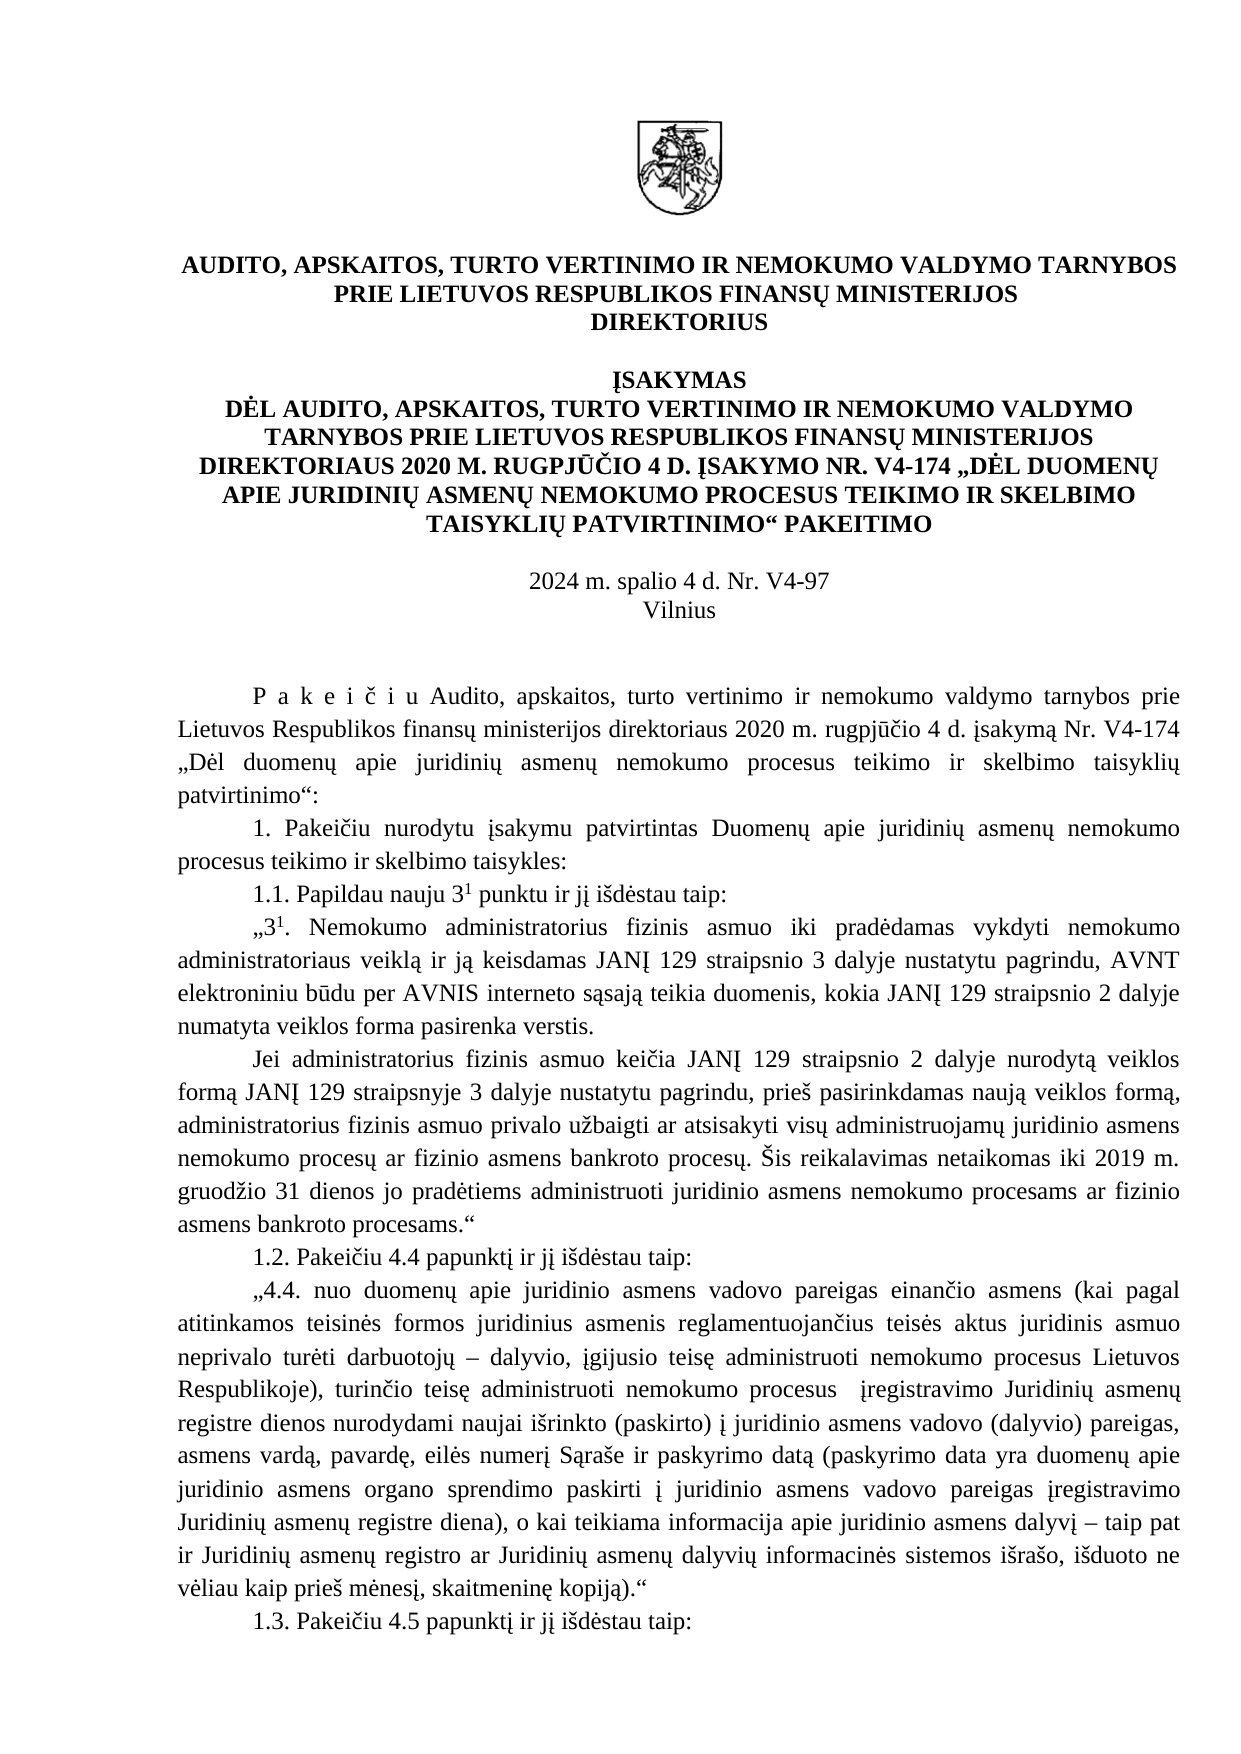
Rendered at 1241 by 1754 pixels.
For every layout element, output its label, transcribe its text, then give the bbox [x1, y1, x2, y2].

text DĖL AUDITO, APSKAITOS, TURTO VERTINIMO IR NEMOKUMO VALDYMO TARNYBOS PRIE LIETUVOS RESPUBLIKOS FINANSŲ MINISTERIJOS DIREKTORIAUS 2020 M. RUGPJŪČIO 4 D. ĮSAKYMO NR. V4-174 „DĖL DUOMENŲ APIE JURIDINIŲ ASMENŲ NEMOKUMO PROCESUS TEIKIMO IR SKELBIMO TAISYKLIŲ PATVIRTINIMO“ PAKEITIMO [177, 394, 1181, 537]
text DIREKTORIUS [177, 307, 1181, 336]
text 1.3. Pakeičiu 4.5 papunktį ir jį išdėstau taip: [177, 1606, 1181, 1634]
text 1.2. Pakeičiu 4.4 papunktį ir jį išdėstau taip: [177, 1242, 1181, 1271]
text AUDITO, APSKAITOS, TURTO VERTINIMO IR NEMOKUMO VALDYMO TARNYBOS PRIE LIETUVOS RESPUBLIKOS FINANSŲ MINISTERIJOS [177, 250, 1181, 307]
text P a k e i č i u Audito, apskaitos, turto vertinimo ir nemokumo valdymo tarnybos prie Lietuvos Respublikos finansų ministerijos direktoriaus 2020 m. rugpjūčio 4 d. įsakymą Nr. V4-174 „Dėl duomenų apie juridinių asmenų nemokumo procesus teikimo ir skelbimo taisyklių patvirtinimo“: [177, 681, 1181, 809]
text ĮSAKYMAS [177, 365, 1181, 394]
text „4.4. nuo duomenų apie juridinio asmens vadovo pareigas einančio asmens (kai pagal atitinkamos teisinės formos juridinius asmenis reglamentuojančius teisės aktus juridinis asmuo neprivalo turėti darbuotojų – dalyvio, įgijusio teisę administruoti nemokumo procesus Lietuvos Respublikoje), turinčio teisę administruoti nemokumo procesus įregistravimo Juridinių asmenų registre dienos nurodydami naujai išrinkto (paskirto) į juridinio asmens vadovo (dalyvio) pareigas, asmens vardą, pavardę, eilės numerį Sąraše ir paskyrimo datą (paskyrimo data yra duomenų apie juridinio asmens organo sprendimo paskirti į juridinio asmens vadovo pareigas įregistravimo Juridinių asmenų registre diena), o kai teikiama informacija apie juridinio asmens dalyvį – taip pat ir Juridinių asmenų registro ar Juridinių asmenų dalyvių informacinės sistemos išrašo, išduoto ne vėliau kaip prieš mėnesį, skaitmeninę kopiją).“ [177, 1276, 1181, 1601]
text 2024 m. spalio 4 d. Nr. V4-97 [177, 566, 1181, 595]
text Jei administratorius fizinis asmuo keičia JANĮ 129 straipsnio 2 dalyje nurodytą veiklos formą JANĮ 129 straipsnyje 3 dalyje nustatytu pagrindu, prieš pasirinkdamas naują veiklos formą, administratorius fizinis asmuo privalo užbaigti ar atsisakyti visų administruojamų juridinio asmens nemokumo procesų ar fizinio asmens bankroto procesų. Šis reikalavimas netaikomas iki 2019 m. gruodžio 31 dienos jo pradėtiems administruoti juridinio asmens nemokumo procesams ar fizinio asmens bankroto procesams.“ [177, 1044, 1181, 1238]
text „31. Nemokumo administratorius fizinis asmuo iki pradėdamas vykdyti nemokumo administratoriaus veiklą ir ją keisdamas JANĮ 129 straipsnio 3 dalyje nustatytu pagrindu, AVNT elektroniniu būdu per AVNIS interneto sąsają teikia duomenis, kokia JANĮ 129 straipsnio 2 dalyje numatyta veiklos forma pasirenka verstis. [177, 912, 1181, 1040]
text 1.1. Papildau nauju 31 punktu ir jį išdėstau taip: [177, 879, 1181, 908]
text 1. Pakeičiu nurodytu įsakymu patvirtintas Duomenų apie juridinių asmenų nemokumo procesus teikimo ir skelbimo taisykles: [177, 813, 1181, 875]
text Vilnius [177, 595, 1181, 624]
